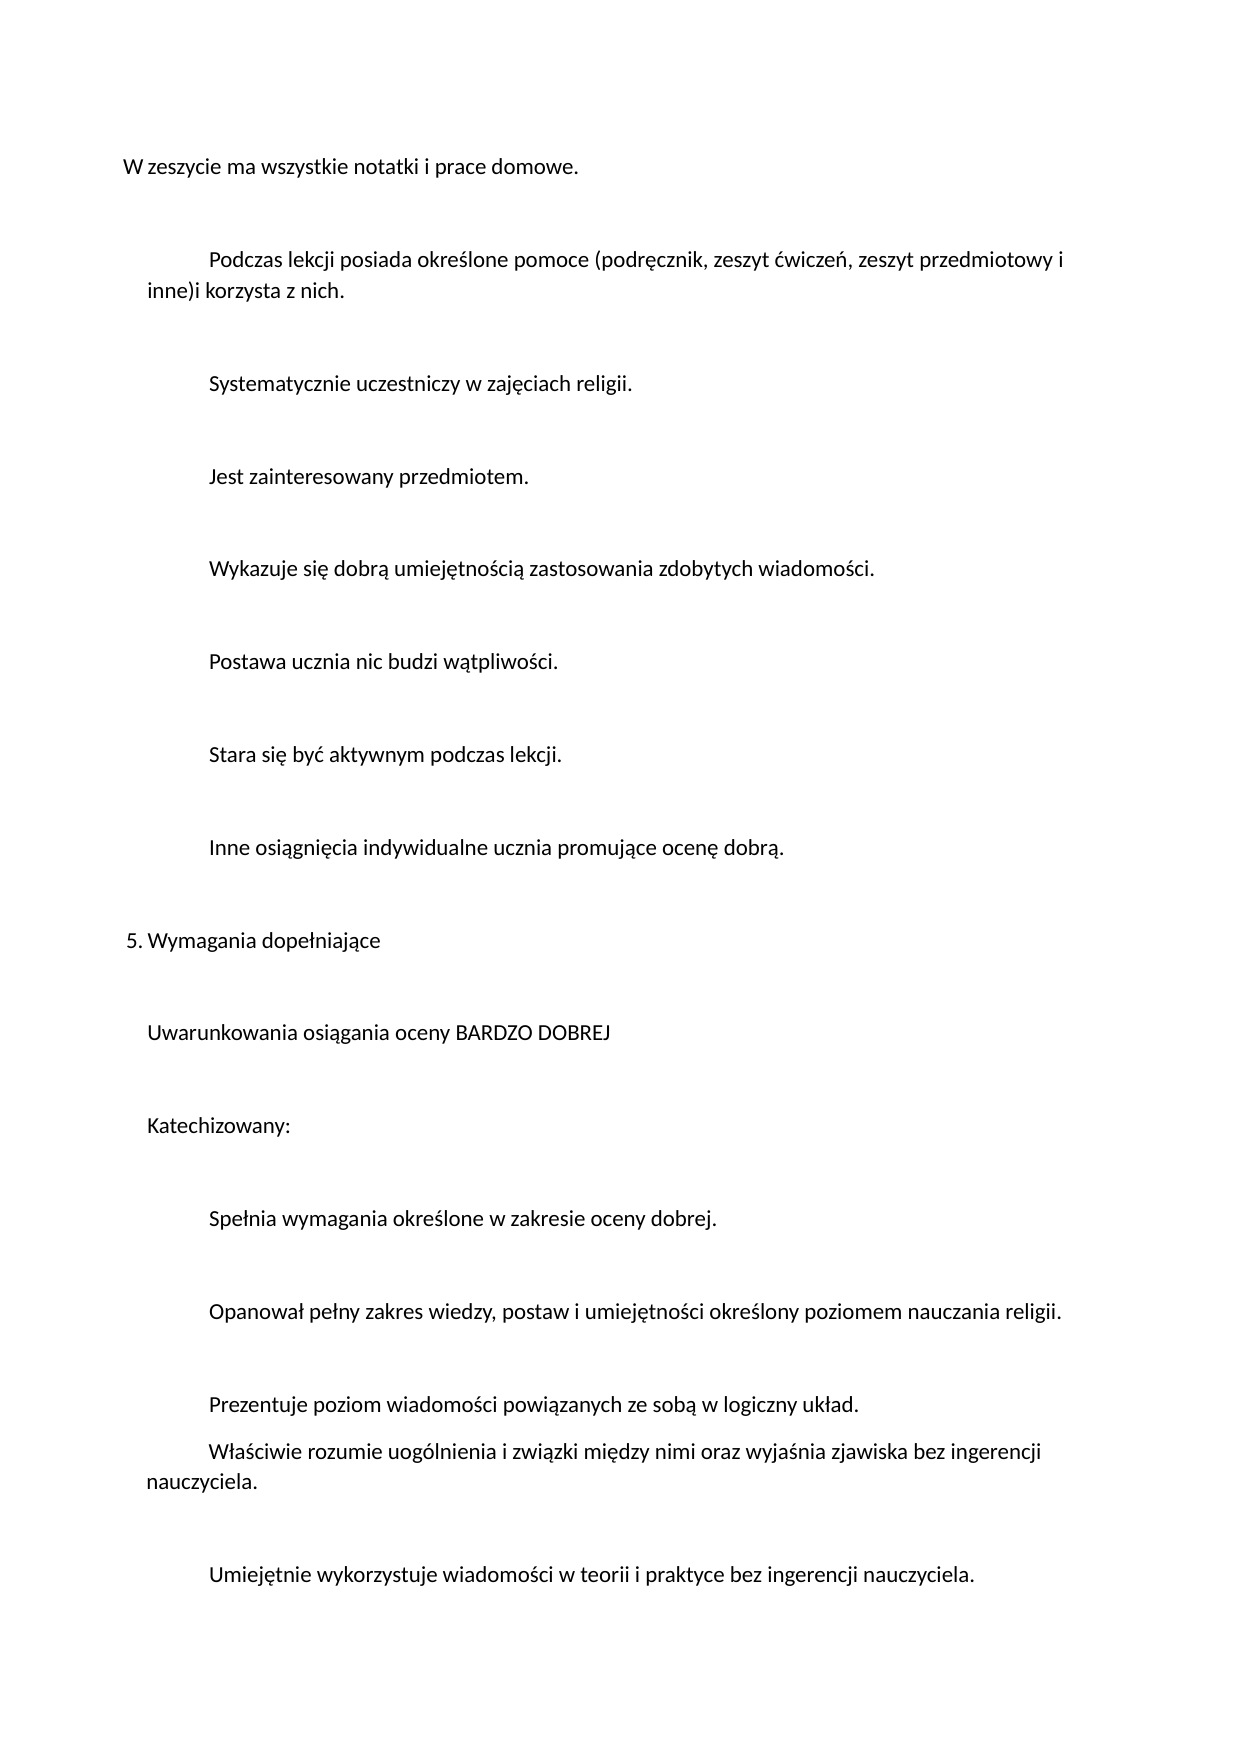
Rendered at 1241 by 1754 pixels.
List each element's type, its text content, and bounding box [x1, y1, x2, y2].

text Podczas lekcji posiada określone pomoce (podręcznik, zeszyt ćwiczeń, zeszyt przedmiotowy i inne)i korzysta z nich. [147, 246, 1092, 304]
list Wymagania dopełniające [126, 926, 1092, 954]
text Wykazuje się dobrą umiejętnością zastosowania zdobytych wiadomości. [147, 554, 1092, 583]
text Postawa ucznia nic budzi wątpliwości. [147, 647, 1092, 676]
text Systematycznie uczestniczy w zajęciach religii. [147, 369, 1092, 397]
text Uwarunkowania osiągania oceny BARDZO DOBREJ [147, 1018, 1092, 1047]
text Właściwie rozumie uogólnienia i związki między nimi oraz wyjaśnia zjawiska bez ingerencji nauczyciela. [146, 1437, 1092, 1496]
list zeszycie ma wszystkie notatki i prace domowe. [123, 152, 1092, 180]
text Stara się być aktywnym podczas lekcji. [147, 740, 1092, 768]
text Katechizowany: [147, 1111, 1092, 1139]
text Jest zainteresowany przedmiotem. [147, 462, 1092, 490]
text Spełnia wymagania określone w zakresie oceny dobrej. [147, 1204, 1092, 1232]
text Prezentuje poziom wiadomości powiązanych ze sobą w logiczny układ. [147, 1390, 1092, 1418]
text Umiejętnie wykorzystuje wiadomości w teorii i praktyce bez ingerencji nauczyciela. [147, 1560, 1092, 1588]
text Opanował pełny zakres wiedzy, postaw i umiejętności określony poziomem nauczania religii. [147, 1297, 1092, 1325]
text Inne osiągnięcia indywidualne ucznia promujące ocenę dobrą. [147, 833, 1092, 861]
